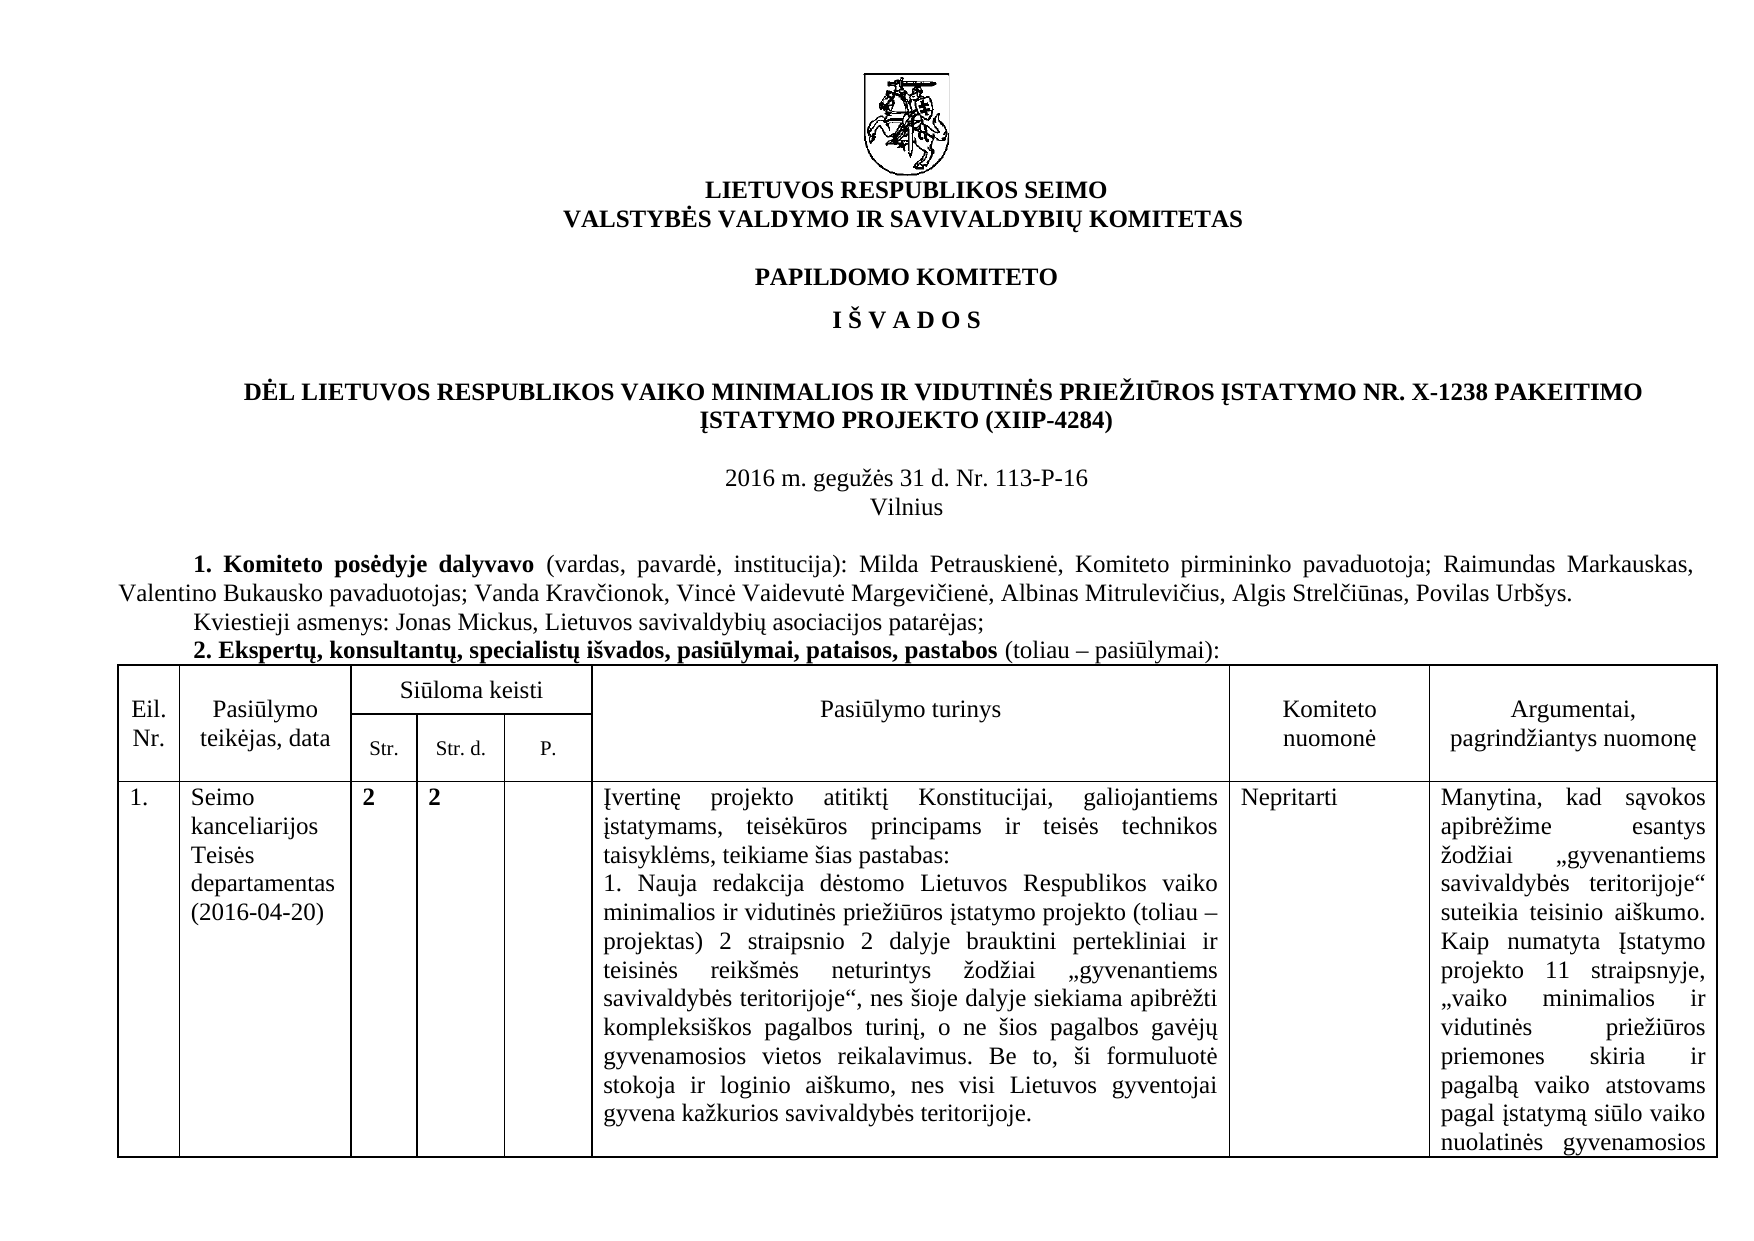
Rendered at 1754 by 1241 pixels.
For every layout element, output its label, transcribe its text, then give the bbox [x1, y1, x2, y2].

text 2016 m. gegužės 31 d. Nr. 113-P-16 [118, 463, 1694, 492]
table_cell 2 [352, 782, 416, 1156]
table_header Pasiūlymo turinys [593, 666, 1229, 781]
table_cell 1. [119, 782, 179, 1156]
table_header Pasiūlymo teikėjas, data [180, 666, 350, 781]
subtitle Kviestieji asmenys: Jonas Mickus, Lietuvos savivaldybių asociacijos patarėjas; [118, 607, 1694, 635]
table_cell Manytina, kad sąvokos apibrėžime esantys žodžiai „gyvenantiems savivaldybės teritorijoje“ suteikia teisinio aiškumo. Kaip numatyta Įstatymo projekto 11 straipsnyje, „vaiko minimalios ir vidutinės priežiūros priemones skiria ir pagalbą vaiko atstovams pagal įstatymą siūlo vaiko nuolatinės gyvenamosios [1430, 782, 1716, 1156]
table_header Siūloma keisti [352, 666, 591, 713]
text LIETUVOS RESPUBLIKOS SEIMO [118, 175, 1694, 204]
table_cell Seimo kanceliarijos Teisės departamentas (2016-04-20) [180, 782, 350, 1156]
table_cell Str. d. [418, 715, 504, 781]
table_cell Nepritarti [1230, 782, 1429, 1156]
table_cell P. [505, 715, 591, 781]
table_cell 2 [418, 782, 504, 1156]
text 2. Ekspertų, konsultantų, specialistų išvados, pasiūlymai, pataisos, pastabos (toliau – pasiūlymai): [118, 635, 1694, 664]
subtitle I Š V A D O S [118, 305, 1694, 333]
text VALSTYBĖS VALDYMO IR SAVIVALDYBIŲ komitetas [118, 204, 1694, 233]
table_header Komiteto nuomonė [1230, 666, 1429, 781]
table_cell Str. [352, 715, 416, 781]
table_cell Įvertinę projekto atitiktį Konstitucijai, galiojantiems įstatymams, teisėkūros principams ir teisės technikos taisyklėms, teikiame šias pastabas: 1. Nauja redakcija dėstomo Lietuvos Respublikos vaiko minimalios ir vidutinės priežiūros įstatymo projekto (toliau – projektas) 2 straipsnio 2 dalyje brauktini pertekliniai ir teisinės reikšmės neturintys žodžiai „gyvenantiems savivaldybės teritorijoje“, nes šioje dalyje siekiama apibrėžti kompleksiškos pagalbos turinį, o ne šios pagalbos gavėjų gyvenamosios vietos reikalavimus. Be to, ši formuluotė stokoja ir loginio aiškumo, nes visi Lietuvos gyventojai gyvena kažkurios savivaldybės teritorijoje. [593, 782, 1229, 1156]
text DĖL LIETUVOS RESPUBLIKOS VAIKO MINIMALIOS IR VIDUTINĖS PRIEŽIŪROS ĮSTATYMO NR. X-1238 PAKEITIMO ĮSTATYMO PROJEKTO (XIIP-4284) [118, 377, 1694, 434]
subtitle PAPILDOMO KOMITETO [118, 262, 1694, 290]
table_header Argumentai, pagrindžiantys nuomonę [1430, 666, 1716, 781]
text Vilnius [118, 492, 1694, 520]
table_header Eil. Nr. [119, 666, 179, 781]
table_cell [505, 782, 591, 1156]
subtitle 1. Komiteto posėdyje dalyvavo (vardas, pavardė, institucija): Milda Petrauskienė, Komiteto pirmininko pavaduotoja; Raimundas Markauskas, Valentino Bukausko pavaduotojas; Vanda Kravčionok, Vincė Vaidevutė Margevičienė, Albinas Mitrulevičius, Algis Strelčiūnas, Povilas Urbšys. [118, 549, 1694, 607]
